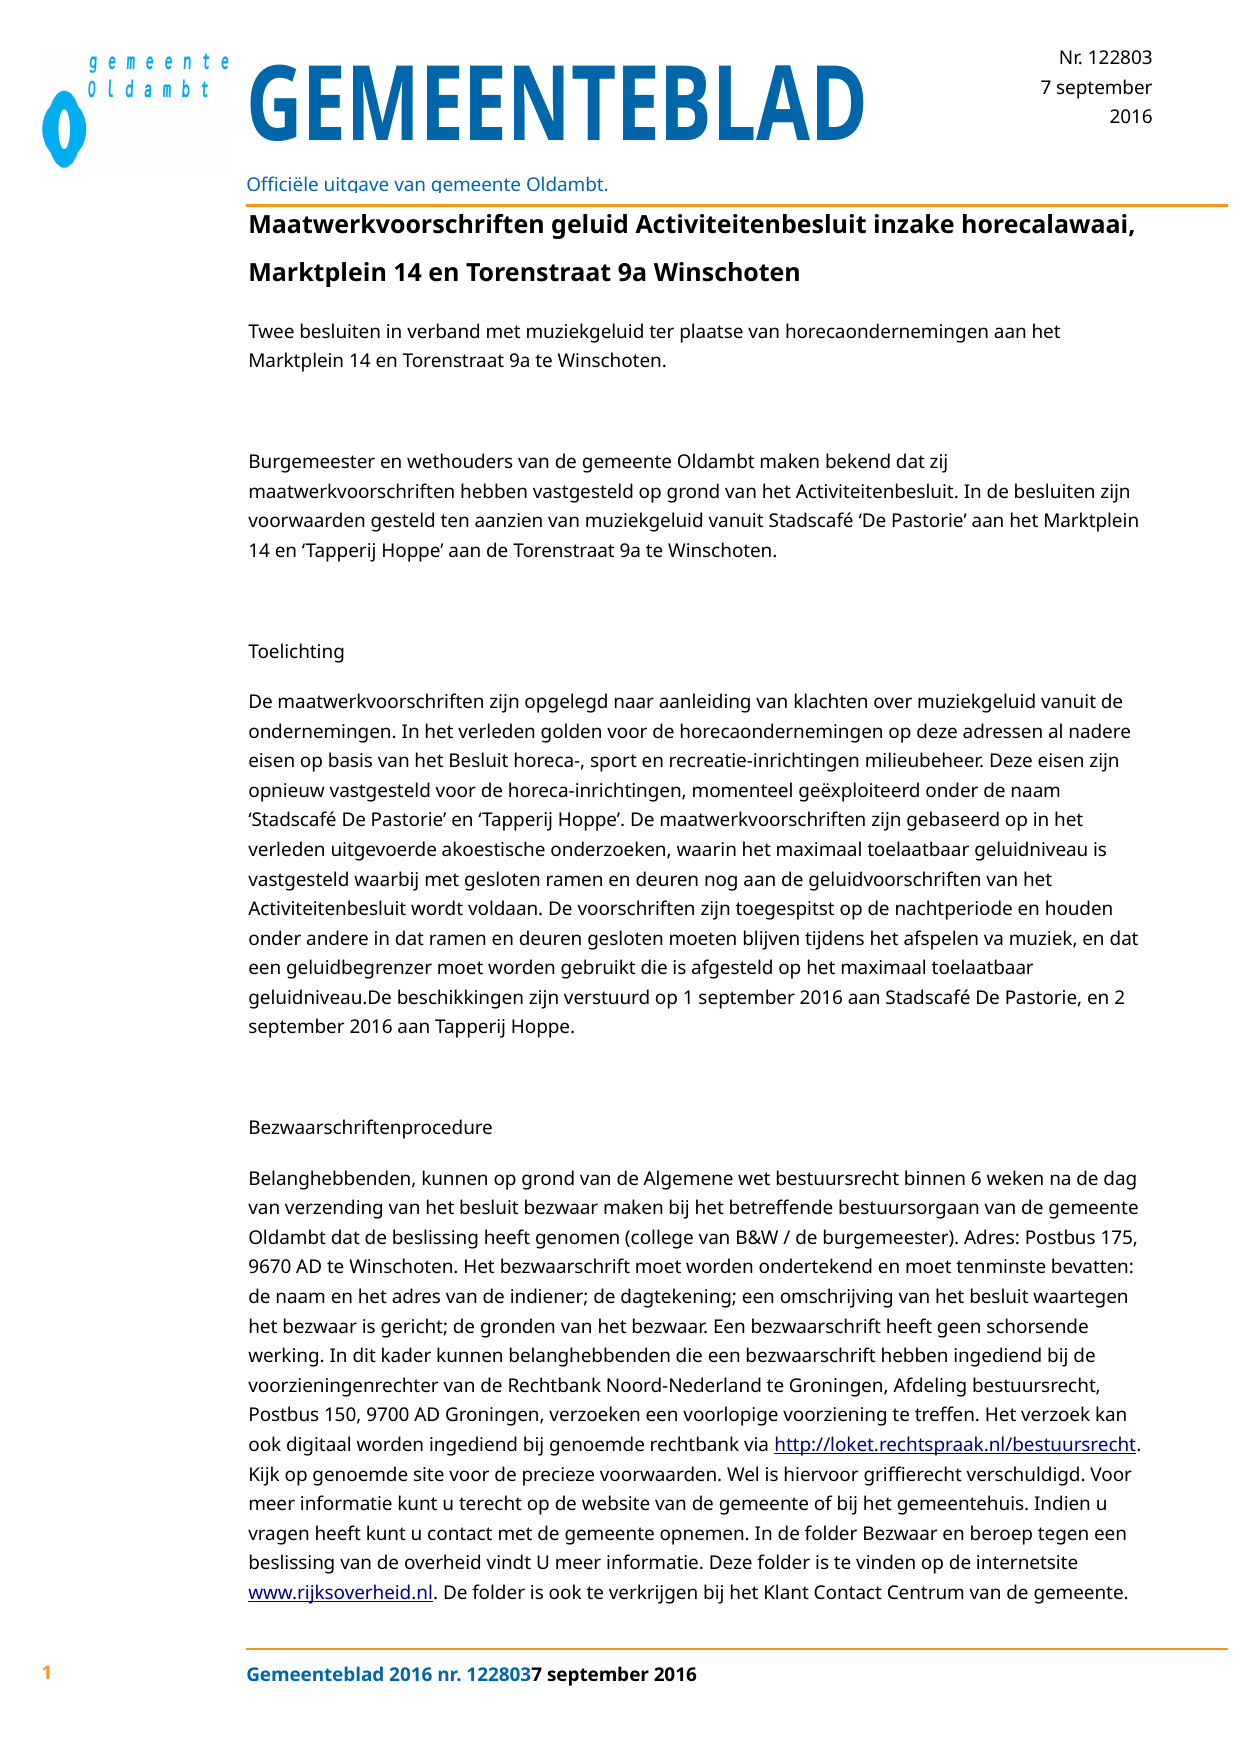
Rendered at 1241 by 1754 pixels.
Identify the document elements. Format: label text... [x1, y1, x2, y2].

text Maatwerkvoorschriften geluid Activiteitenbesluit inzake horecalawaai, Marktplein 14 en Torenstraat 9a Winschoten [248, 207, 1152, 288]
text Bezwaarschriftenprocedure [248, 1114, 1152, 1140]
text Twee besluiten in verband met muziekgeluid ter plaatse van horecaondernemingen aan het Marktplein 14 en Torenstraat 9a te Winschoten. [248, 318, 1152, 373]
text Belanghebbenden, kunnen op grond van de Algemene wet bestuursrecht binnen 6 weken na de dag van verzending van het besluit bezwaar maken bij het betreffende bestuursorgaan van de gemeente Oldambt dat de beslissing heeft genomen (college van B&W / de burgemeester). Adres: Postbus 175, 9670 AD te Winschoten. Het bezwaarschrift moet worden ondertekend en moet tenminste bevatten: de naam en het adres van de indiener; de dagtekening; een omschrijving van het besluit waartegen het bezwaar is gericht; de gronden van het bezwaar. Een bezwaarschrift heeft geen schorsende werking. In dit kader kunnen belanghebbenden die een bezwaarschrift hebben ingediend bij de voorzieningenrechter van de Rechtbank Noord-Nederland te Groningen, Afdeling bestuursrecht, Postbus 150, 9700 AD Groningen, verzoeken een voorlopige voorziening te treffen. Het verzoek kan ook digitaal worden ingediend bij genoemde rechtbank via http://loket.rechtspraak.nl/bestuursrecht. Kijk op genoemde site voor de precieze voorwaarden. Wel is hiervoor griffierecht verschuldigd. Voor meer informatie kunt u terecht op de website van de gemeente of bij het gemeentehuis. Indien u vragen heeft kunt u contact met de gemeente opnemen. In de folder Bezwaar en beroep tegen een beslissing van de overheid vindt U meer informatie. Deze folder is te vinden op de internetsite www.rijksoverheid.nl. De folder is ook te verkrijgen bij het Klant Contact Centrum van de gemeente. [248, 1165, 1152, 1605]
text Toelichting [248, 638, 1152, 664]
text De maatwerkvoorschriften zijn opgelegd naar aanleiding van klachten over muziekgeluid vanuit de ondernemingen. In het verleden golden voor de horecaondernemingen op deze adressen al nadere eisen op basis van het Besluit horeca-, sport en recreatie-inrichtingen milieubeheer. Deze eisen zijn opnieuw vastgesteld voor de horeca-inrichtingen, momenteel geëxploiteerd onder de naam ‘Stadscafé De Pastorie’ en ‘Tapperij Hoppe’. De maatwerkvoorschriften zijn gebaseerd op in het verleden uitgevoerde akoestische onderzoeken, waarin het maximaal toelaatbaar geluidniveau is vastgesteld waarbij met gesloten ramen en deuren nog aan de geluidvoorschriften van het Activiteitenbesluit wordt voldaan. De voorschriften zijn toegespitst op de nachtperiode en houden onder andere in dat ramen en deuren gesloten moeten blijven tijdens het afspelen va muziek, en dat een geluidbegrenzer moet worden gebruikt die is afgesteld op het maximaal toelaatbaar geluidniveau.De beschikkingen zijn verstuurd op 1 september 2016 aan Stadscafé De Pastorie, en 2 september 2016 aan Tapperij Hoppe. [248, 688, 1152, 1039]
text Burgemeester en wethouders van de gemeente Oldambt maken bekend dat zij maatwerkvoorschriften hebben vastgesteld op grond van het Activiteitenbesluit. In de besluiten zijn voorwaarden gesteld ten aanzien van muziekgeluid vanuit Stadscafé ‘De Pastorie’ aan het Marktplein 14 en ‘Tapperij Hoppe’ aan de Torenstraat 9a te Winschoten. [248, 448, 1152, 563]
picture [41, 47, 231, 172]
